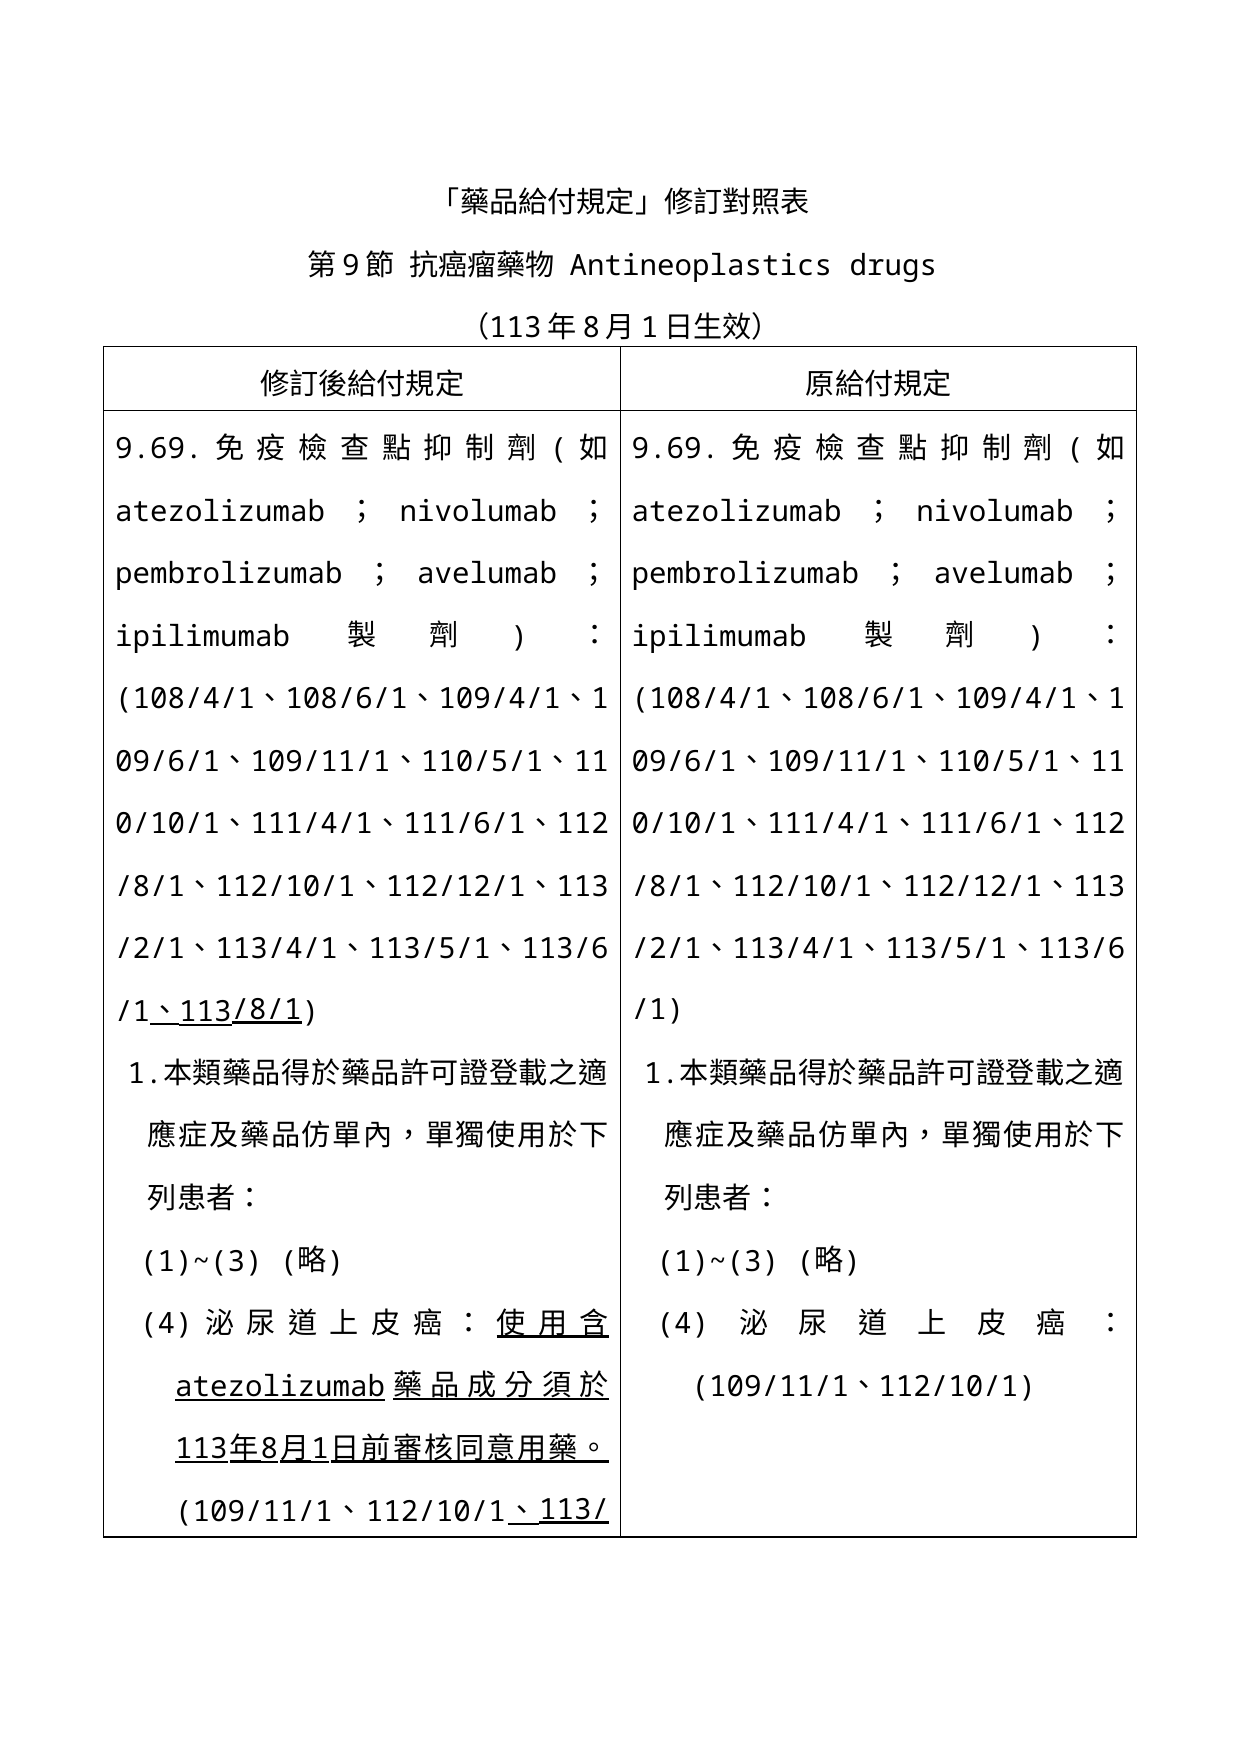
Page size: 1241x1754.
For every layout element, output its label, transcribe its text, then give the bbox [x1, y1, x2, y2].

table_header 原給付規定 [621, 347, 1136, 410]
table_cell 9.69.免疫檢查點抑制劑(如atezolizumab；nivolumab；pembrolizumab；avelumab；ipilimumab製劑)：(108/4/1、108/6/1、109/4/1、109/6/1、109/11/1、110/5/1、110/10/1、111/4/1、111/6/1、112/8/1、112/10/1、112/12/1、113/2/1、113/4/1、113/5/1、113/6/1) 1.本類藥品得於藥品許可證登載之適應症及藥品仿單內，單獨使用於下列患者： (1)~(3) (略) (4)泌尿道上皮癌：(109/11/1、112/10/1) [621, 411, 1136, 1536]
text 「藥品給付規定」修訂對照表 [187, 158, 1053, 221]
text 第9節 抗癌瘤藥物 Antineoplastics drugs [187, 221, 1053, 283]
text （113年8月1日生效） [187, 283, 1053, 346]
table_header 修訂後給付規定 [104, 347, 620, 410]
table_cell 9.69.免疫檢查點抑制劑(如atezolizumab；nivolumab；pembrolizumab；avelumab；ipilimumab製劑)：(108/4/1、108/6/1、109/4/1、109/6/1、109/11/1、110/5/1、110/10/1、111/4/1、111/6/1、112/8/1、112/10/1、112/12/1、113/2/1、113/4/1、113/5/1、113/6/1、113/8/1) 1.本類藥品得於藥品許可證登載之適應症及藥品仿單內，單獨使用於下列患者： (1)~(3) (略) (4)泌尿道上皮癌：使用含atezolizumab藥品成分須於113年8月1日前審核同意用藥。 (109/11/1、112/10/1、113/8/1) I.不適合接受化學治療之轉移性泌尿道上皮癌成人患者，且需符合下列條件之一： i.CTCAE (the common terminology criteria for adverse events) v4.0 grade≧2 audiometric hearing loss ii.CTCAE v4.0 grade≧2 peripheral neuropathy iii.CIRS(the cumulative illness rating scale) score >6 II.先前已使用過platinum類化學治療失敗後疾病惡化的局部晚期無法切除或轉移性泌尿道上皮癌成人患者。 III.限avelumab用於接受第一線含鉑化學治療4至6個療程後，疾病未惡化，且達部分緩解（PR）或疾病呈穩定狀態者(SD)之無法手術切除局部晚期(stage Ⅲ)或轉移性泌尿上皮癌(stage Ⅳ)成人患者之維持療法。(112/10/1） (5)~(10) (略) 2.本類藥品得於藥品許可證登載之適應症及藥品仿單內，併用其他藥品於下列患者：(112/12/1、113/4/1、113/6/1、113/8/1) (1)晚期肝細胞癌第一線用藥:(略) (2)轉移性鱗狀非小細胞肺癌第一線用藥：限pembrolizumab與carboplatin及paclitaxel併用至多使用4個療程，接續單用pembrolizumab治療。(112/12/1、113/4/1、113/8/1) (3)小細胞肺癌：限atezolizumab與carboplatin及etoposide併用至多使用4個療程，接續單用atezolizumab治療，適用於先前未曾接受化療，且無腦部或無脊髓轉移之擴散期(extensive stage)小細胞肺癌成人患者。(112/12/1、113/8/1) (4)~(5) (略) 3.使用條件 (1)~(2)(略) (3)病人之生物標記表現：除ipilimumab與nivolumab併用於惡性肋膜間皮瘤外，依個別藥品使用其對應之第三等級體外診斷醫療器材(class III IVD)所檢測之PD-L1表現量需符合下表：(109/4/1、109/6/1、111/4/1、112/8/1、112/10/1、112/12/1、113/2/1、113/4/1、113/6/1、113/8/1) (餘略) 4. 登錄與結案作業(略) [104, 411, 620, 1536]
